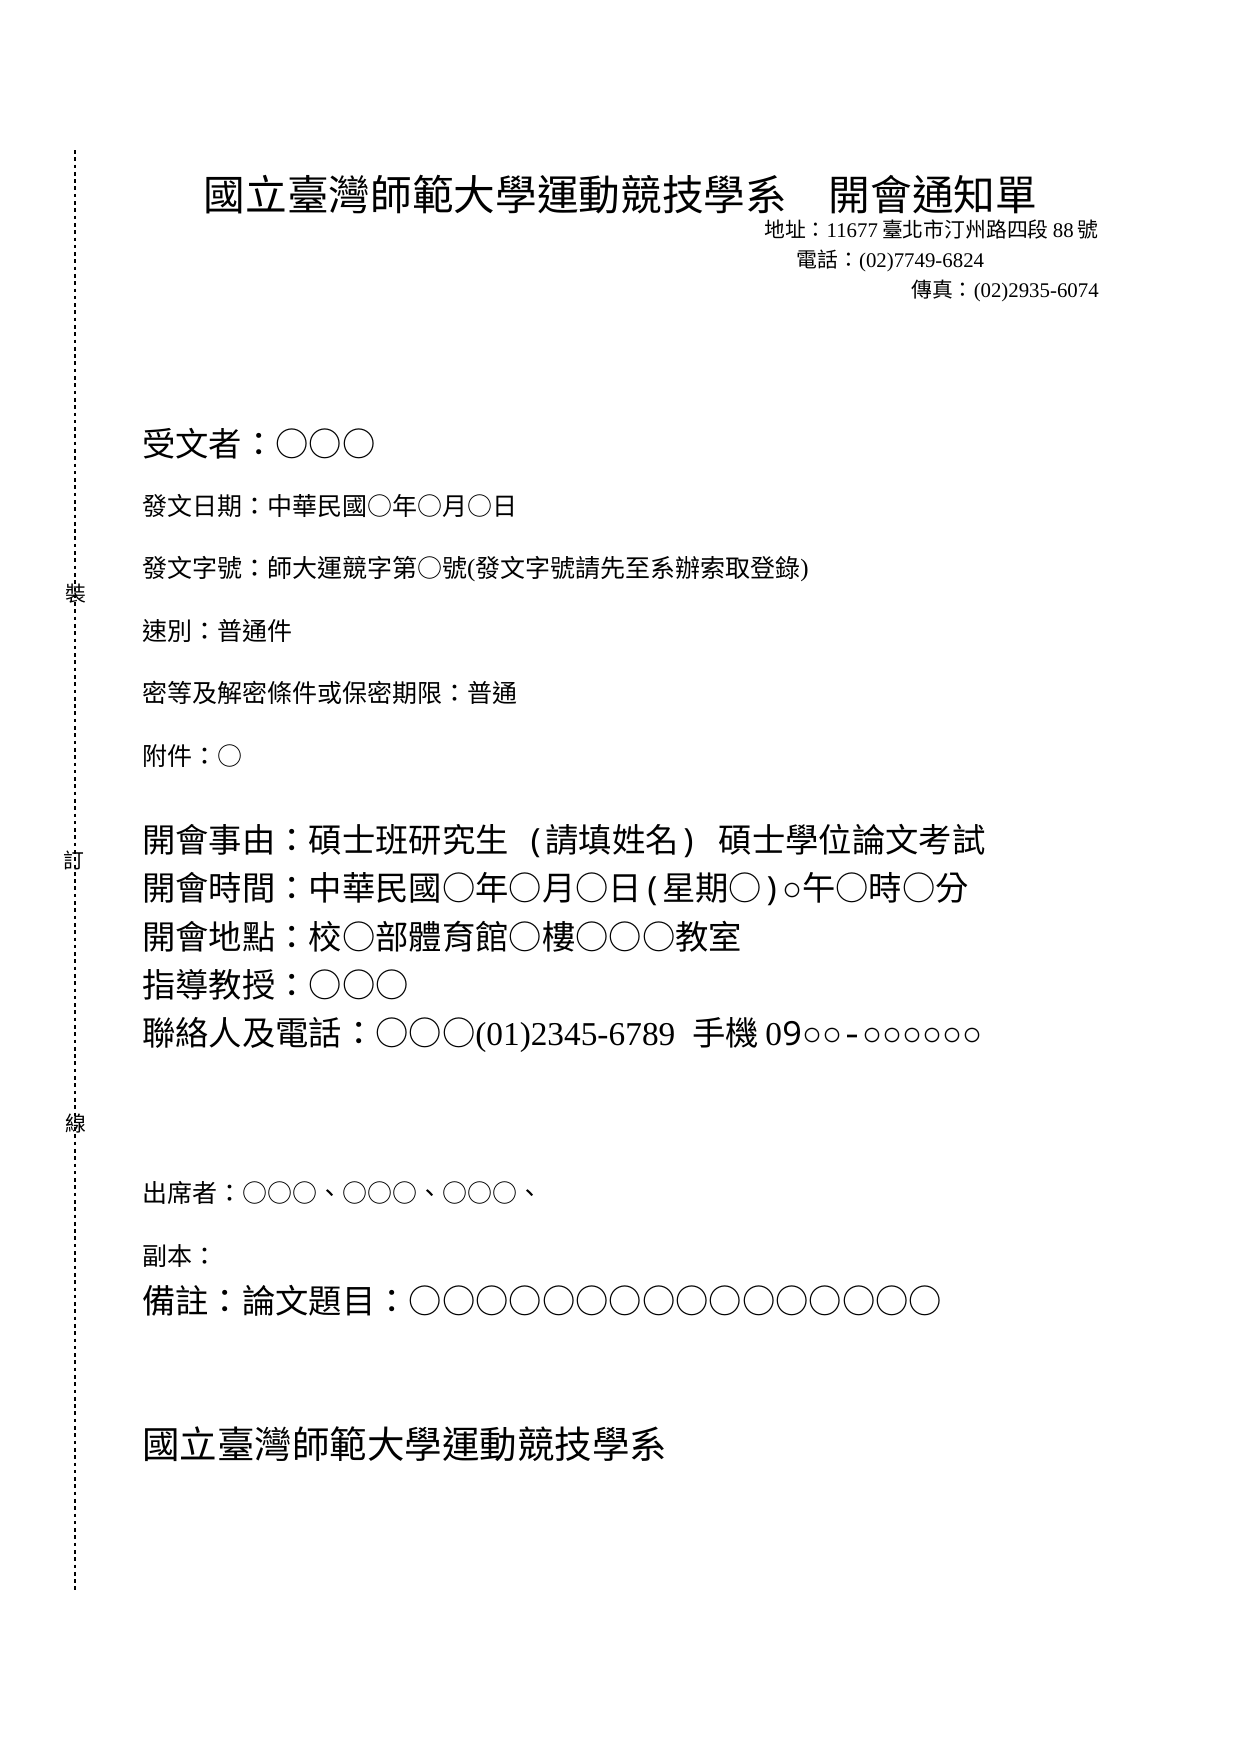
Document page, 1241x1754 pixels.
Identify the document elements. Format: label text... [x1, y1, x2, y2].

text 開會時間：中華民國○年○月○日(星期○)○午○時○分 [142, 862, 1098, 911]
text 備註：論文題目：○○○○○○○○○○○○○○○○ [142, 1275, 1098, 1323]
text 速別：普通件 [142, 588, 1098, 650]
text 開會事由：碩士班研究生 (請填姓名) 碩士學位論文考試 [142, 814, 1098, 862]
text 地址：11677臺北市汀州路四段88號 [142, 213, 1098, 243]
text 附件：○ [142, 713, 1098, 775]
text 國立臺灣師範大學運動競技學系 開會通知單 [142, 150, 1098, 213]
text 受文者：○○○ [142, 400, 1098, 463]
text 傳真：(02)2935-6074 [142, 273, 1098, 303]
text 指導教授：○○○ [142, 959, 1098, 1007]
text 出席者：○○○、○○○、○○○、 [142, 1150, 1098, 1213]
text 發文日期：中華民國○年○月○日 [142, 463, 1098, 525]
text 國立臺灣師範大學運動競技學系 [142, 1400, 1098, 1463]
text 密等及解密條件或保密期限：普通 [142, 650, 1098, 713]
text 發文字號：師大運競字第○號(發文字號請先至系辦索取登錄) [142, 525, 1098, 588]
text 副本： [142, 1213, 1098, 1275]
text 聯絡人及電話：○○○(01)2345-6789 手機09○○-○○○○○○ [142, 1007, 1098, 1055]
text 電話：(02)7749-6824 [142, 243, 1098, 273]
text 開會地點：校○部體育館○樓○○○教室 [142, 911, 1098, 959]
